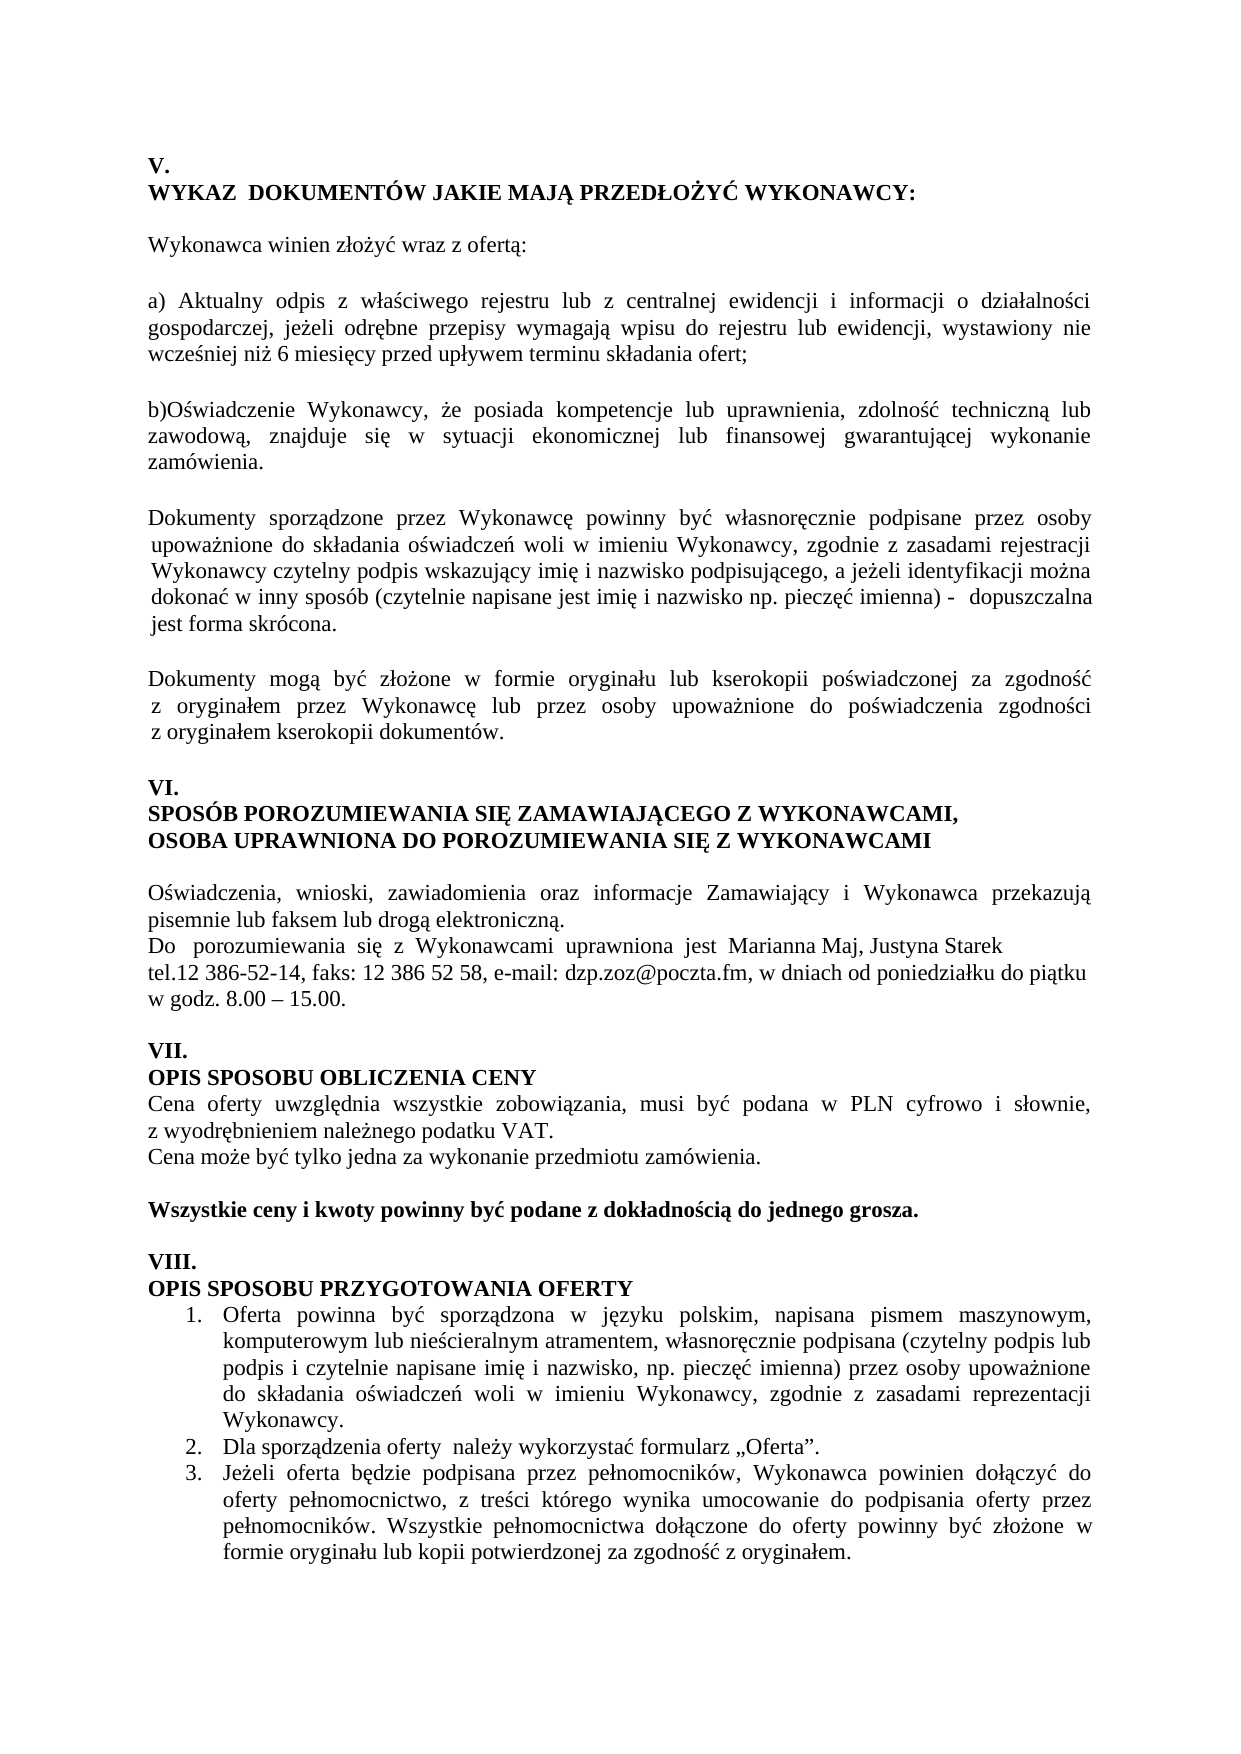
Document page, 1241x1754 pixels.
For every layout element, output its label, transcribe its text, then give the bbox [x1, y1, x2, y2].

text Wykonawca winien złożyć wraz z ofertą: [148, 231, 1092, 258]
text Dokumenty sporządzone przez Wykonawcę powinny być własnoręcznie podpisane przez osoby upoważnione do składania oświadczeń woli w imieniu Wykonawcy, zgodnie z zasadami rejestracji Wykonawcy czytelny podpis wskazujący imię i nazwisko podpisującego, a jeżeli identyfikacji można dokonać w inny sposób (czytelnie napisane jest imię i nazwisko np. pieczęć imienna) - dopuszczalna jest forma skrócona. [148, 504, 1092, 636]
text V. [148, 152, 1092, 179]
list Oferta powinna być sporządzona w języku polskim, napisana pismem maszynowym, komputerowym lub nieścieralnym atramentem, własnoręcznie podpisana (czytelny podpis lub podpis i czytelnie napisane imię i nazwisko, np. pieczęć imienna) przez osoby upoważnione do składania oświadczeń woli w imieniu Wykonawcy, zgodnie z zasadami reprezentacji Wykonawcy. [185, 1301, 1092, 1433]
list Do porozumiewania się z Wykonawcami uprawniona jest Marianna Maj, Justyna Starek tel.12 386-52-14, faks: 12 386 52 58, e-mail: dzp.zoz@poczta.fm, w dniach od poniedziałku do piątku w godz. 8.00 – 15.00. [146, 932, 1092, 1011]
text Dokumenty mogą być złożone w formie oryginału lub kserokopii poświadczonej za zgodność z oryginałem przez Wykonawcę lub przez osoby upoważnione do poświadczenia zgodności z oryginałem kserokopii dokumentów. [148, 666, 1092, 744]
text b)Oświadczenie Wykonawcy, że posiada kompetencje lub uprawnienia, zdolność techniczną lub zawodową, znajduje się w sytuacji ekonomicznej lub finansowej gwarantującej wykonanie zamówienia. [148, 396, 1092, 475]
text a) Aktualny odpis z właściwego rejestru lub z centralnej ewidencji i informacji o działalności gospodarczej, jeżeli odrębne przepisy wymagają wpisu do rejestru lub ewidencji, wystawiony nie wcześniej niż 6 miesięcy przed upływem terminu składania ofert; [148, 287, 1092, 366]
list Dla sporządzenia oferty należy wykorzystać formularz „Oferta”. [185, 1433, 1092, 1459]
text OPIS SPOSOBU PRZYGOTOWANIA OFERTY [148, 1275, 1092, 1301]
list Jeżeli oferta będzie podpisana przez pełnomocników, Wykonawca powinien dołączyć do oferty pełnomocnictwo, z treści którego wynika umocowanie do podpisania oferty przez pełnomocników. Wszystkie pełnomocnictwa dołączone do oferty powinny być złożone w formie oryginału lub kopii potwierdzonej za zgodność z oryginałem. [185, 1459, 1092, 1565]
text Cena oferty uwzględnia wszystkie zobowiązania, musi być podana w PLN cyfrowo i słownie, z wyodrębnieniem należnego podatku VAT. [148, 1090, 1092, 1143]
text Cena może być tylko jedna za wykonanie przedmiotu zamówienia. [148, 1143, 1092, 1169]
text OPIS SPOSOBU OBLICZENIA CENY [148, 1064, 1092, 1090]
text Oświadczenia, wnioski, zawiadomienia oraz informacje Zamawiający i Wykonawca przekazują pisemnie lub faksem lub drogą elektroniczną. [148, 879, 1092, 932]
text SPOSÓB POROZUMIEWANIA SIĘ ZAMAWIAJĄCEGO Z WYKONAWCAMI, [148, 800, 1092, 827]
text VII. [148, 1038, 1092, 1064]
text OSOBA UPRAWNIONA DO POROZUMIEWANIA SIĘ Z WYKONAWCAMI [148, 827, 1092, 853]
text Wszystkie ceny i kwoty powinny być podane z dokładnością do jednego grosza. [148, 1196, 1092, 1222]
text VIII. [148, 1248, 1092, 1275]
text VI. [148, 774, 1092, 800]
text WYKAZ DOKUMENTÓW JAKIE MAJĄ PRZEDŁOŻYĆ WYKONAWCY: [148, 179, 1092, 205]
